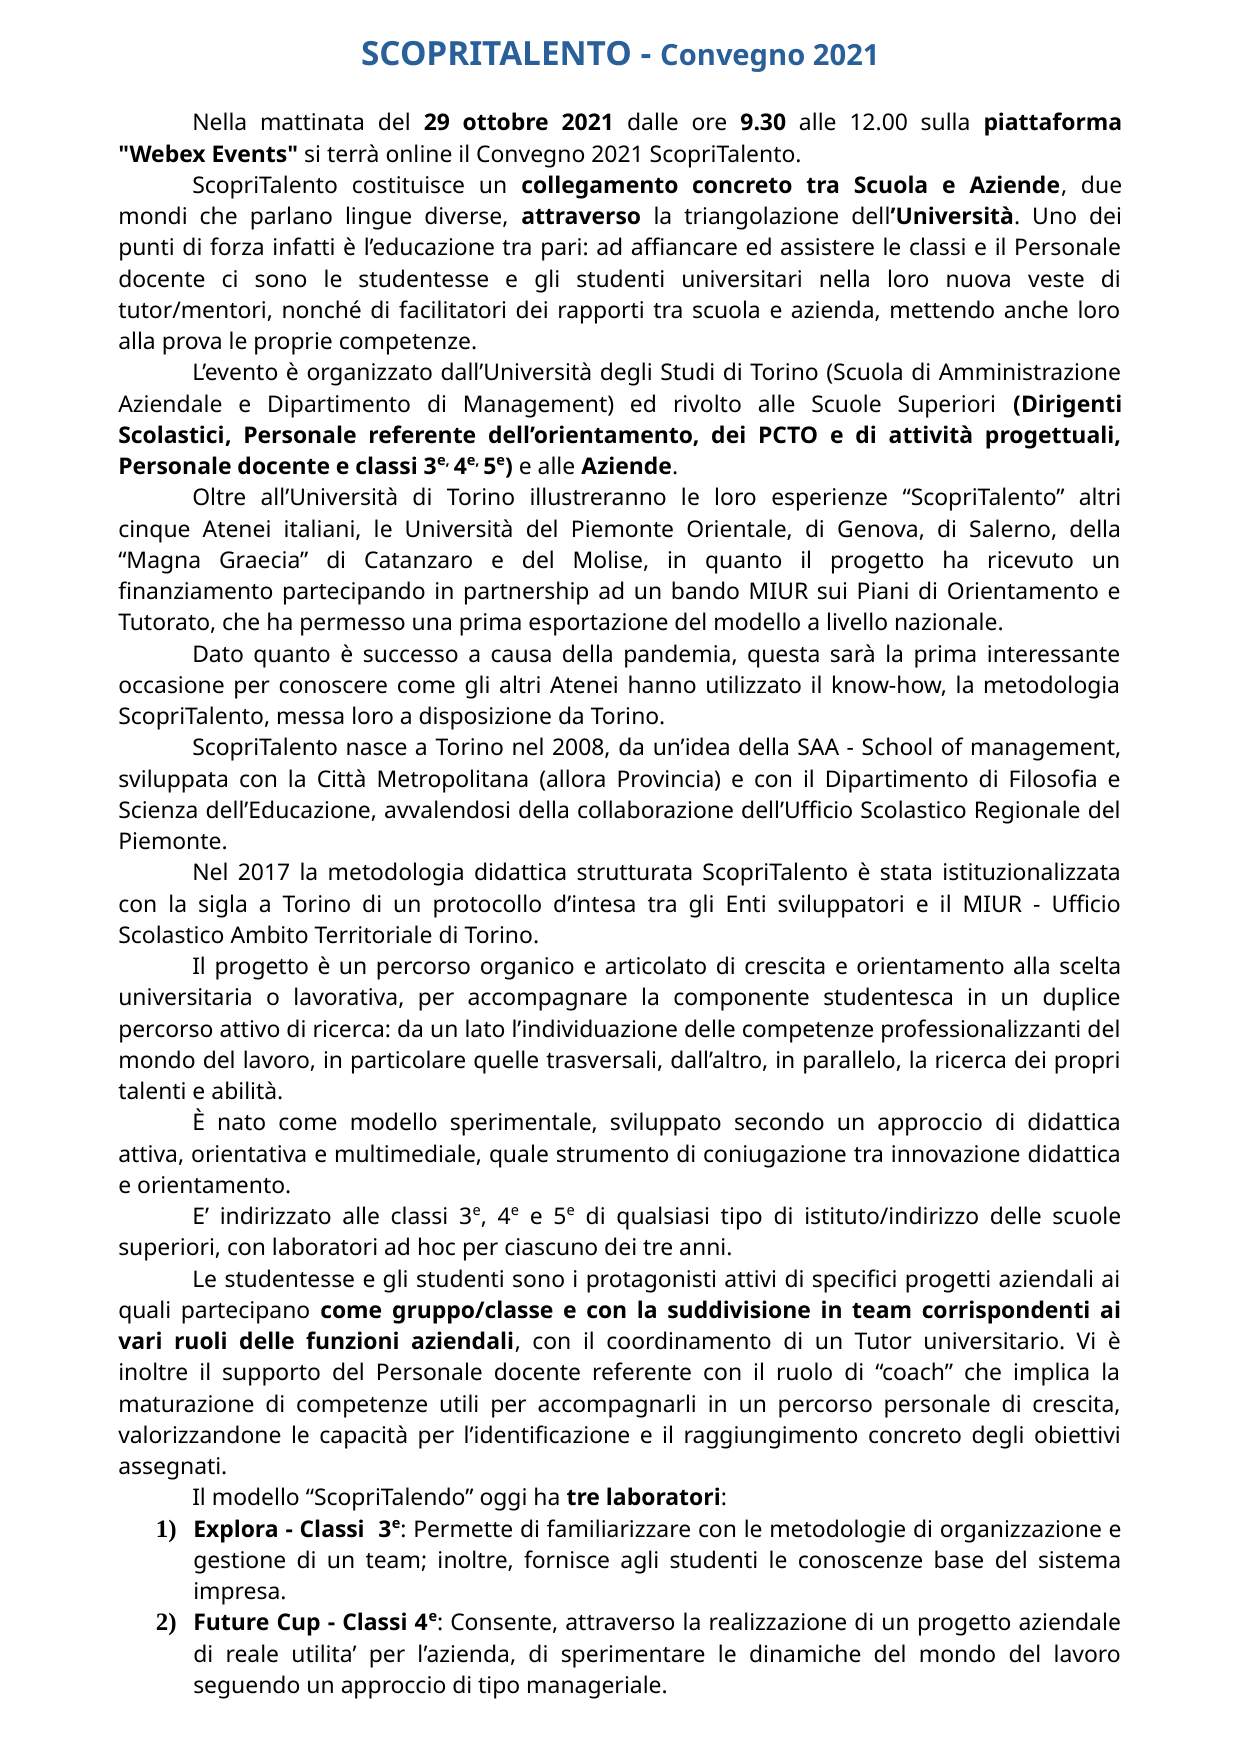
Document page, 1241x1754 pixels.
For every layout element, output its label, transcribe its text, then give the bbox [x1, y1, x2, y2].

text SCOPRITALENTO - Convegno 2021 [118, 29, 1122, 75]
text Il modello “ScopriTalendo” oggi ha tre laboratori: [118, 1481, 1122, 1512]
text Dato quanto è successo a causa della pandemia, questa sarà la prima interessante occasione per conoscere come gli altri Atenei hanno utilizzato il know-how, la metodologia ScopriTalento, messa loro a disposizione da Torino. [118, 637, 1122, 731]
text Nel 2017 la metodologia didattica strutturata ScopriTalento è stata istituzionalizzata con la sigla a Torino di un protocollo d’intesa tra gli Enti sviluppatori e il MIUR - Ufficio Scolastico Ambito Territoriale di Torino. [118, 856, 1122, 950]
text ScopriTalento costituisce un collegamento concreto tra Scuola e Aziende, due mondi che parlano lingue diverse, attraverso la triangolazione dell’Università. Uno dei punti di forza infatti è l’educazione tra pari: ad affiancare ed assistere le classi e il Personale docente ci sono le studentesse e gli studenti universitari nella loro nuova veste di tutor/mentori, nonché di facilitatori dei rapporti tra scuola e azienda, mettendo anche loro alla prova le proprie competenze. [118, 169, 1122, 356]
text È nato come modello sperimentale, sviluppato secondo un approccio di didattica attiva, orientativa e multimediale, quale strumento di coniugazione tra innovazione didattica e orientamento. [118, 1106, 1122, 1200]
text Nella mattinata del 29 ottobre 2021 dalle ore 9.30 alle 12.00 sulla piattaforma "Webex Events" si terrà online il Convegno 2021 ScopriTalento. [118, 106, 1122, 169]
text ScopriTalento nasce a Torino nel 2008, da un’idea della SAA - School of management, sviluppata con la Città Metropolitana (allora Provincia) e con il Dipartimento di Filosofia e Scienza dell’Educazione, avvalendosi della collaborazione dell’Ufficio Scolastico Regionale del Piemonte. [118, 731, 1122, 856]
text Il progetto è un percorso organico e articolato di crescita e orientamento alla scelta universitaria o lavorativa, per accompagnare la componente studentesca in un duplice percorso attivo di ricerca: da un lato l’individuazione delle competenze professionalizzanti del mondo del lavoro, in particolare quelle trasversali, dall’altro, in parallelo, la ricerca dei propri talenti e abilità. [118, 950, 1122, 1106]
list Future Cup - Classi 4e: Consente, attraverso la realizzazione di un progetto aziendale di reale utilita’ per l’azienda, di sperimentare le dinamiche del mondo del lavoro seguendo un approccio di tipo manageriale. [156, 1606, 1122, 1700]
text L’evento è organizzato dall’Università degli Studi di Torino (Scuola di Amministrazione Aziendale e Dipartimento di Management) ed rivolto alle Scuole Superiori (Dirigenti Scolastici, Personale referente dell’orientamento, dei PCTO e di attività progettuali, Personale docente e classi 3e, 4e, 5e) e alle Aziende. [118, 356, 1122, 481]
text Le studentesse e gli studenti sono i protagonisti attivi di specifici progetti aziendali ai quali partecipano come gruppo/classe e con la suddivisione in team corrispondenti ai vari ruoli delle funzioni aziendali, con il coordinamento di un Tutor universitario. Vi è inoltre il supporto del Personale docente referente con il ruolo di “coach” che implica la maturazione di competenze utili per accompagnarli in un percorso personale di crescita, valorizzandone le capacità per l’identificazione e il raggiungimento concreto degli obiettivi assegnati. [118, 1262, 1122, 1481]
text E’ indirizzato alle classi 3e, 4e e 5e di qualsiasi tipo di istituto/indirizzo delle scuole superiori, con laboratori ad hoc per ciascuno dei tre anni. [118, 1200, 1122, 1262]
text Oltre all’Università di Torino illustreranno le loro esperienze “ScopriTalento” altri cinque Atenei italiani, le Università del Piemonte Orientale, di Genova, di Salerno, della “Magna Graecia” di Catanzaro e del Molise, in quanto il progetto ha ricevuto un finanziamento partecipando in partnership ad un bando MIUR sui Piani di Orientamento e Tutorato, che ha permesso una prima esportazione del modello a livello nazionale. [118, 481, 1122, 637]
list Explora - Classi 3e: Permette di familiarizzare con le metodologie di organizzazione e gestione di un team; inoltre, fornisce agli studenti le conoscenze base del sistema impresa. [156, 1512, 1122, 1606]
